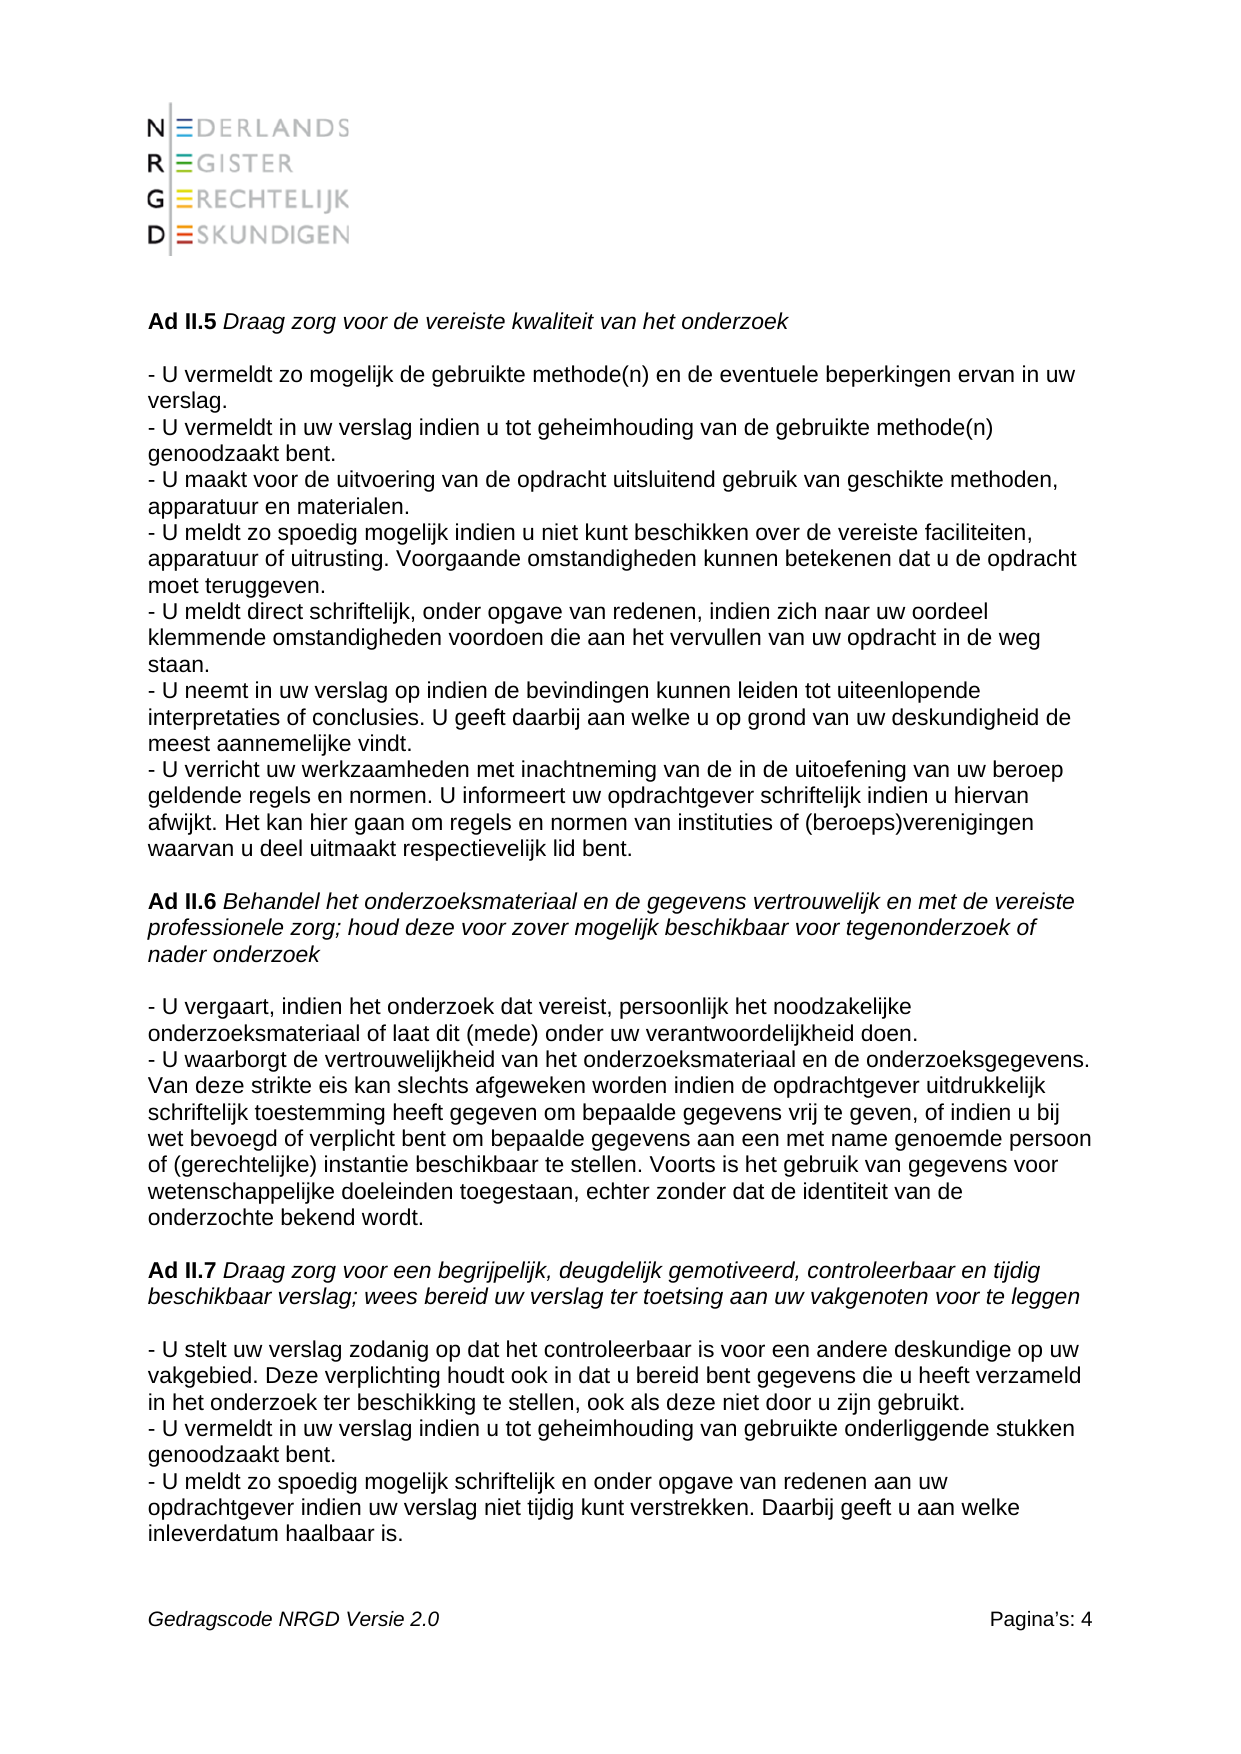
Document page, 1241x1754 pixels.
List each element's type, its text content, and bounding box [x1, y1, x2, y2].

text - U meldt zo spoedig mogelijk schriftelijk en onder opgave van redenen aan uw opdrachtgever indien uw verslag niet tijdig kunt verstrekken. Daarbij geeft u aan welke inleverdatum haalbaar is. [148, 1468, 1093, 1547]
text - U maakt voor de uitvoering van de opdracht uitsluitend gebruik van geschikte methoden, apparatuur en materialen. [148, 466, 1093, 519]
text Ad II.5 Draag zorg voor de vereiste kwaliteit van het onderzoek [148, 308, 1093, 334]
text - U verricht uw werkzaamheden met inachtneming van de in de uitoefening van uw beroep geldende regels en normen. U informeert uw opdrachtgever schriftelijk indien u hiervan afwijkt. Het kan hier gaan om regels en normen van instituties of (beroeps)verenigingen waarvan u deel uitmaakt respectievelijk lid bent. [148, 756, 1093, 862]
text Ad II.6 Behandel het onderzoeksmateriaal en de gegevens vertrouwelijk en met de vereiste professionele zorg; houd deze voor zover mogelijk beschikbaar voor tegenonderzoek of nader onderzoek [148, 888, 1093, 967]
text - U waarborgt de vertrouwelijkheid van het onderzoeksmateriaal en de onderzoeksgegevens. Van deze strikte eis kan slechts afgeweken worden indien de opdrachtgever uitdrukkelijk schriftelijk toestemming heeft gegeven om bepaalde gegevens vrij te geven, of indien u bij wet bevoegd of verplicht bent om bepaalde gegevens aan een met name genoemde persoon of (gerechtelijke) instantie beschikbaar te stellen. Voorts is het gebruik van gegevens voor wetenschappelijke doeleinden toegestaan, echter zonder dat de identiteit van de onderzochte bekend wordt. [148, 1046, 1093, 1231]
text - U vermeldt in uw verslag indien u tot geheimhouding van de gebruikte methode(n) genoodzaakt bent. [148, 413, 1093, 466]
text - U vergaart, indien het onderzoek dat vereist, persoonlijk het noodzakelijke onderzoeksmateriaal of laat dit (mede) onder uw verantwoordelijkheid doen. [148, 993, 1093, 1046]
text - U neemt in uw verslag op indien de bevindingen kunnen leiden tot uiteenlopende interpretaties of conclusies. U geeft daarbij aan welke u op grond van uw deskundigheid de meest aannemelijke vindt. [148, 677, 1093, 756]
text Ad II.7 Draag zorg voor een begrijpelijk, deugdelijk gemotiveerd, controleerbaar en tijdig beschikbaar verslag; wees bereid uw verslag ter toetsing aan uw vakgenoten voor te leggen [148, 1257, 1093, 1309]
text - U stelt uw verslag zodanig op dat het controleerbaar is voor een andere deskundige op uw vakgebied. Deze verplichting houdt ook in dat u bereid bent gegevens die u heeft verzameld in het onderzoek ter beschikking te stellen, ook als deze niet door u zijn gebruikt. [148, 1336, 1093, 1415]
text - U meldt direct schriftelijk, onder opgave van redenen, indien zich naar uw oordeel klemmende omstandigheden voordoen die aan het vervullen van uw opdracht in de weg staan. [148, 598, 1093, 677]
text - U vermeldt in uw verslag indien u tot geheimhouding van gebruikte onderliggende stukken genoodzaakt bent. [148, 1415, 1093, 1468]
text - U meldt zo spoedig mogelijk indien u niet kunt beschikken over de vereiste faciliteiten, apparatuur of uitrusting. Voorgaande omstandigheden kunnen betekenen dat u de opdracht moet teruggeven. [148, 519, 1093, 598]
text - U vermeldt zo mogelijk de gebruikte methode(n) en de eventuele beperkingen ervan in uw verslag. [148, 361, 1093, 413]
